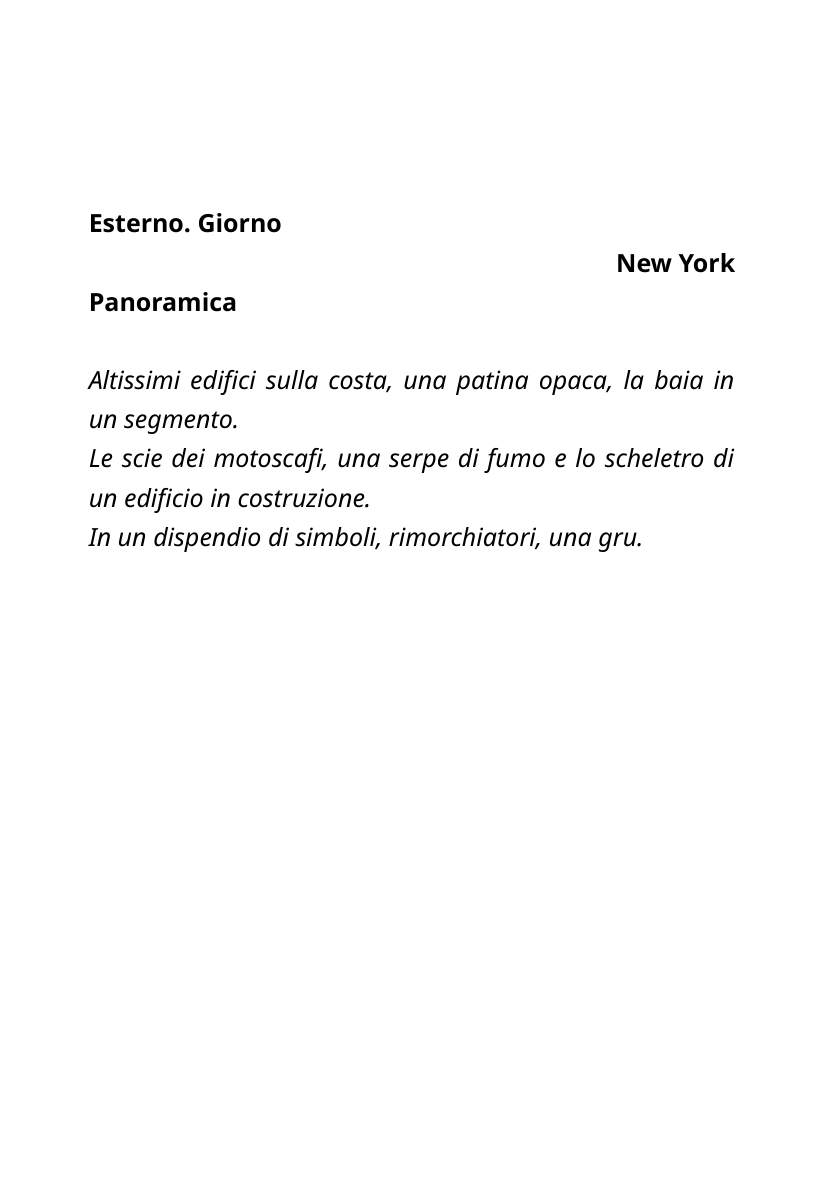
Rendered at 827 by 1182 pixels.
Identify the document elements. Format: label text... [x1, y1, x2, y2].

text Esterno. Giorno New York [88, 206, 738, 279]
text Altissimi edifici sulla costa, una patina opaca, la baia in un segmento. [88, 363, 738, 436]
text In un dispendio di simboli, rimorchiatori, una gru. [88, 519, 738, 553]
text Panoramica [88, 284, 738, 318]
text Le scie dei motoscafi, una serpe di fumo e lo scheletro di un edificio in costruzione. [88, 441, 738, 514]
